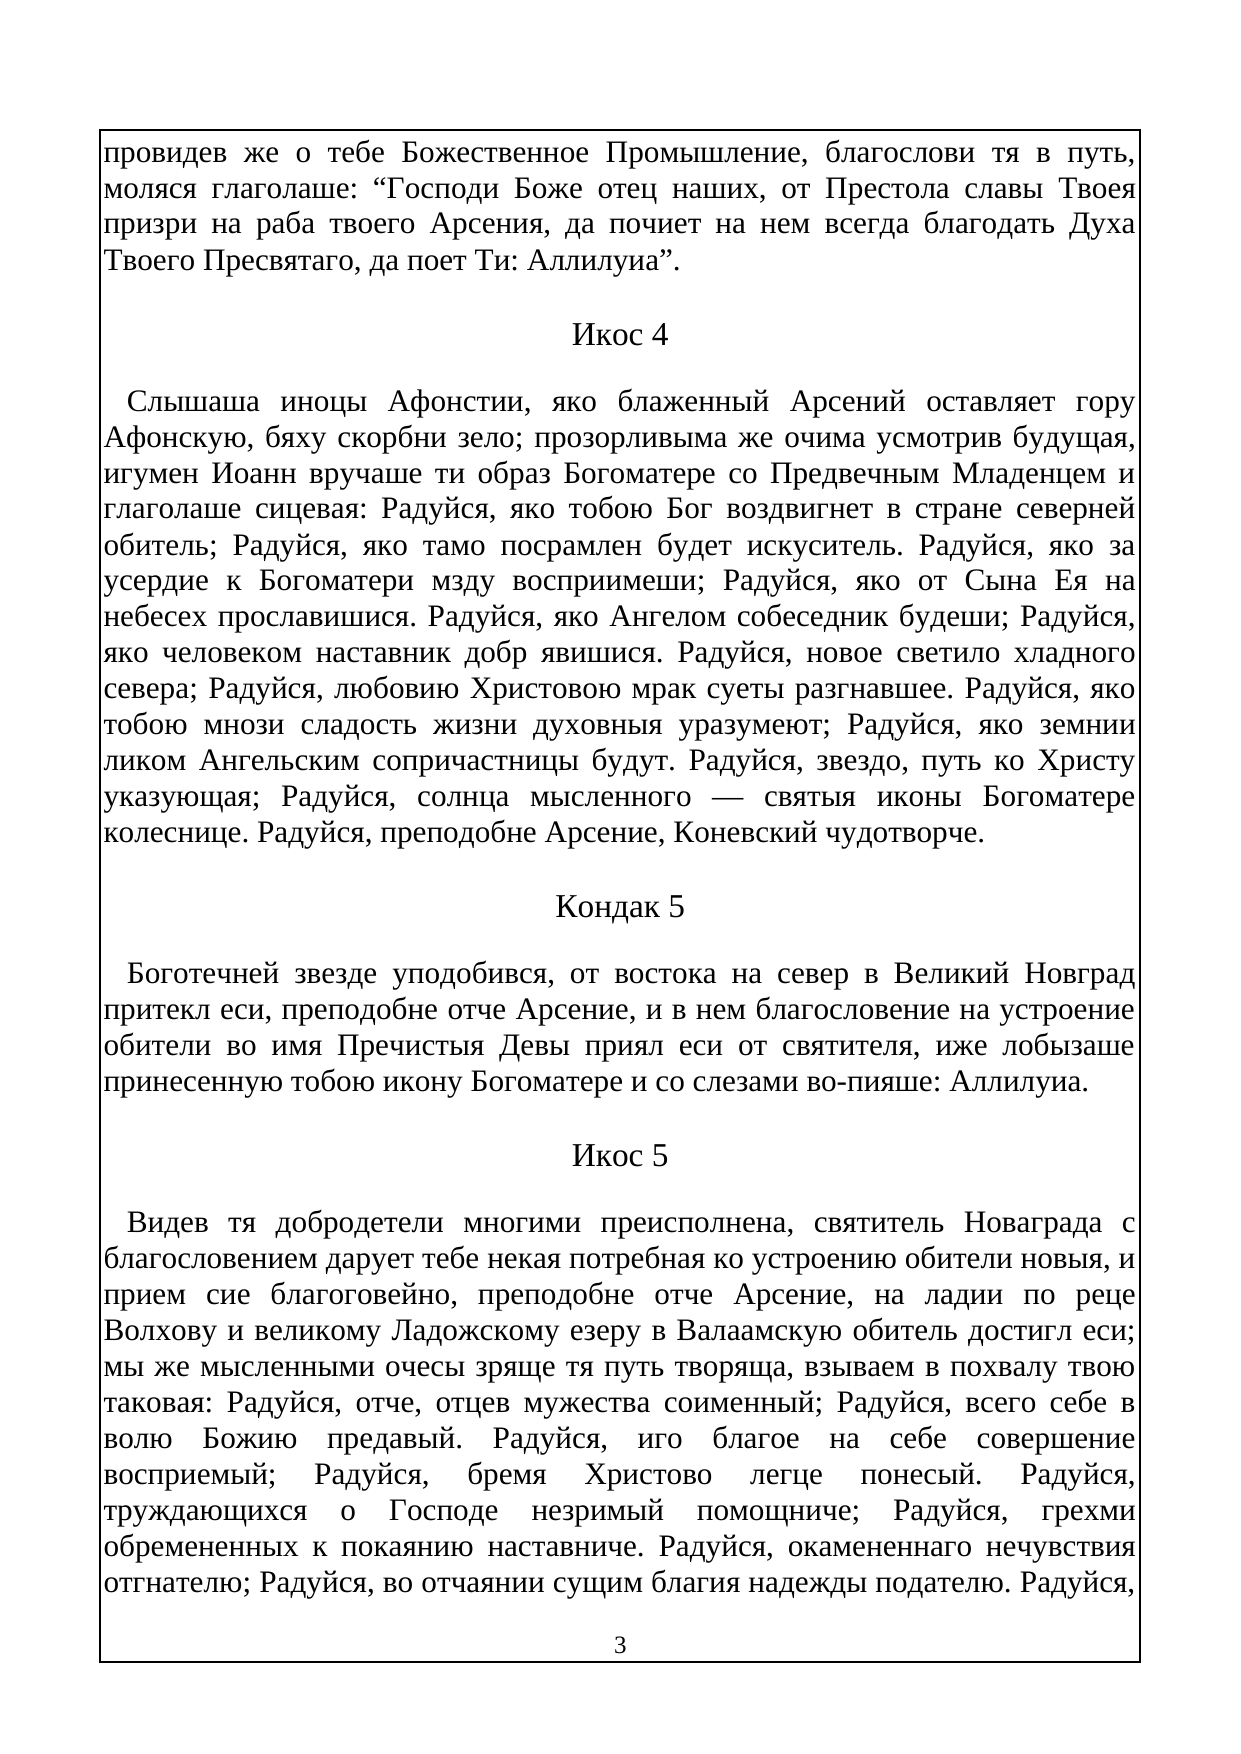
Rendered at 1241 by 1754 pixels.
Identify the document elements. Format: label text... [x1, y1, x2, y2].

subtitle Икос 4 [103, 314, 1137, 352]
text Видев тя добродетели многими преисполнена, святитель Новаграда с благословением дарует тебе некая потребная ко устроению обители новыя, и прием сие благоговейно, преподобне отче Арсение, на ладии по реце Волхову и великому Ладожскому езеру в Валаамскую обитель достигл еси; мы же мысленными очесы зряще тя путь творяща, взываем в похвалу твою таковая: Радуйся, отче, отцев мужества соименный; Радуйся, всего себе в волю Божию предавый. Радуйся, иго благое на себе совершение восприемый; Радуйся, бремя Христово легце понесый. Радуйся, труждающихся о Господе незримый помощниче; Радуйся, грехми обремененных к покаянию наставниче. Радуйся, окамененнаго нечувствия отгнателю; Радуйся, во отчаянии сущим благия надежды подателю. Радуйся, [103, 1203, 1137, 1599]
subtitle Икос 5 [103, 1136, 1137, 1174]
text провидев же о тебе Божественное Промышление, благослови тя в путь, моляся глаголаше: “Господи Боже отец наших, от Престола славы Твоея призри на раба твоего Арсения, да почиет на нем всегда благодать Духа Твоего Пресвятаго, да поет Ти: Аллилуиа”. [103, 133, 1137, 277]
subtitle Кондак 5 [103, 887, 1137, 925]
text Слышаша иноцы Афонстии, яко блаженный Арсений оставляет гору Афонскую, бяху скорбни зело; прозорливыма же очима усмотрив будущая, игумен Иоанн вручаше ти образ Богоматере со Предвечным Младенцем и глаголаше сицевая: Радуйся, яко тобою Бог воздвигнет в стране северней обитель; Радуйся, яко тамо посрамлен будет искуситель. Радуйся, яко за усердие к Богоматери мзду восприимеши; Радуйся, яко от Сына Ея на небесех прославишися. Радуйся, яко Ангелом собеседник будеши; Радуйся, яко человеком наставник добр явишися. Радуйся, новое светило хладного севера; Радуйся, любовию Христовою мрак суеты разгнавшее. Радуйся, яко тобою мнози сладость жизни духовныя уразумеют; Радуйся, яко земнии ликом Ангельским сопричастницы будут. Радуйся, звездо, путь ко Христу указующая; Радуйся, солнца мысленного — святыя иконы Богоматере колеснице. Радуйся, преподобне Арсение, Коневский чудотворче. [103, 382, 1137, 849]
text Боготечней звезде уподобився, от востока на север в Великий Новград притекл еси, преподобне отче Арсение, и в нем благословение на устроение обители во имя Пречистыя Девы приял еси от святителя, иже лобызаше принесенную тобою икону Богоматере и со слезами во-пияше: Аллилуиа. [103, 954, 1137, 1098]
